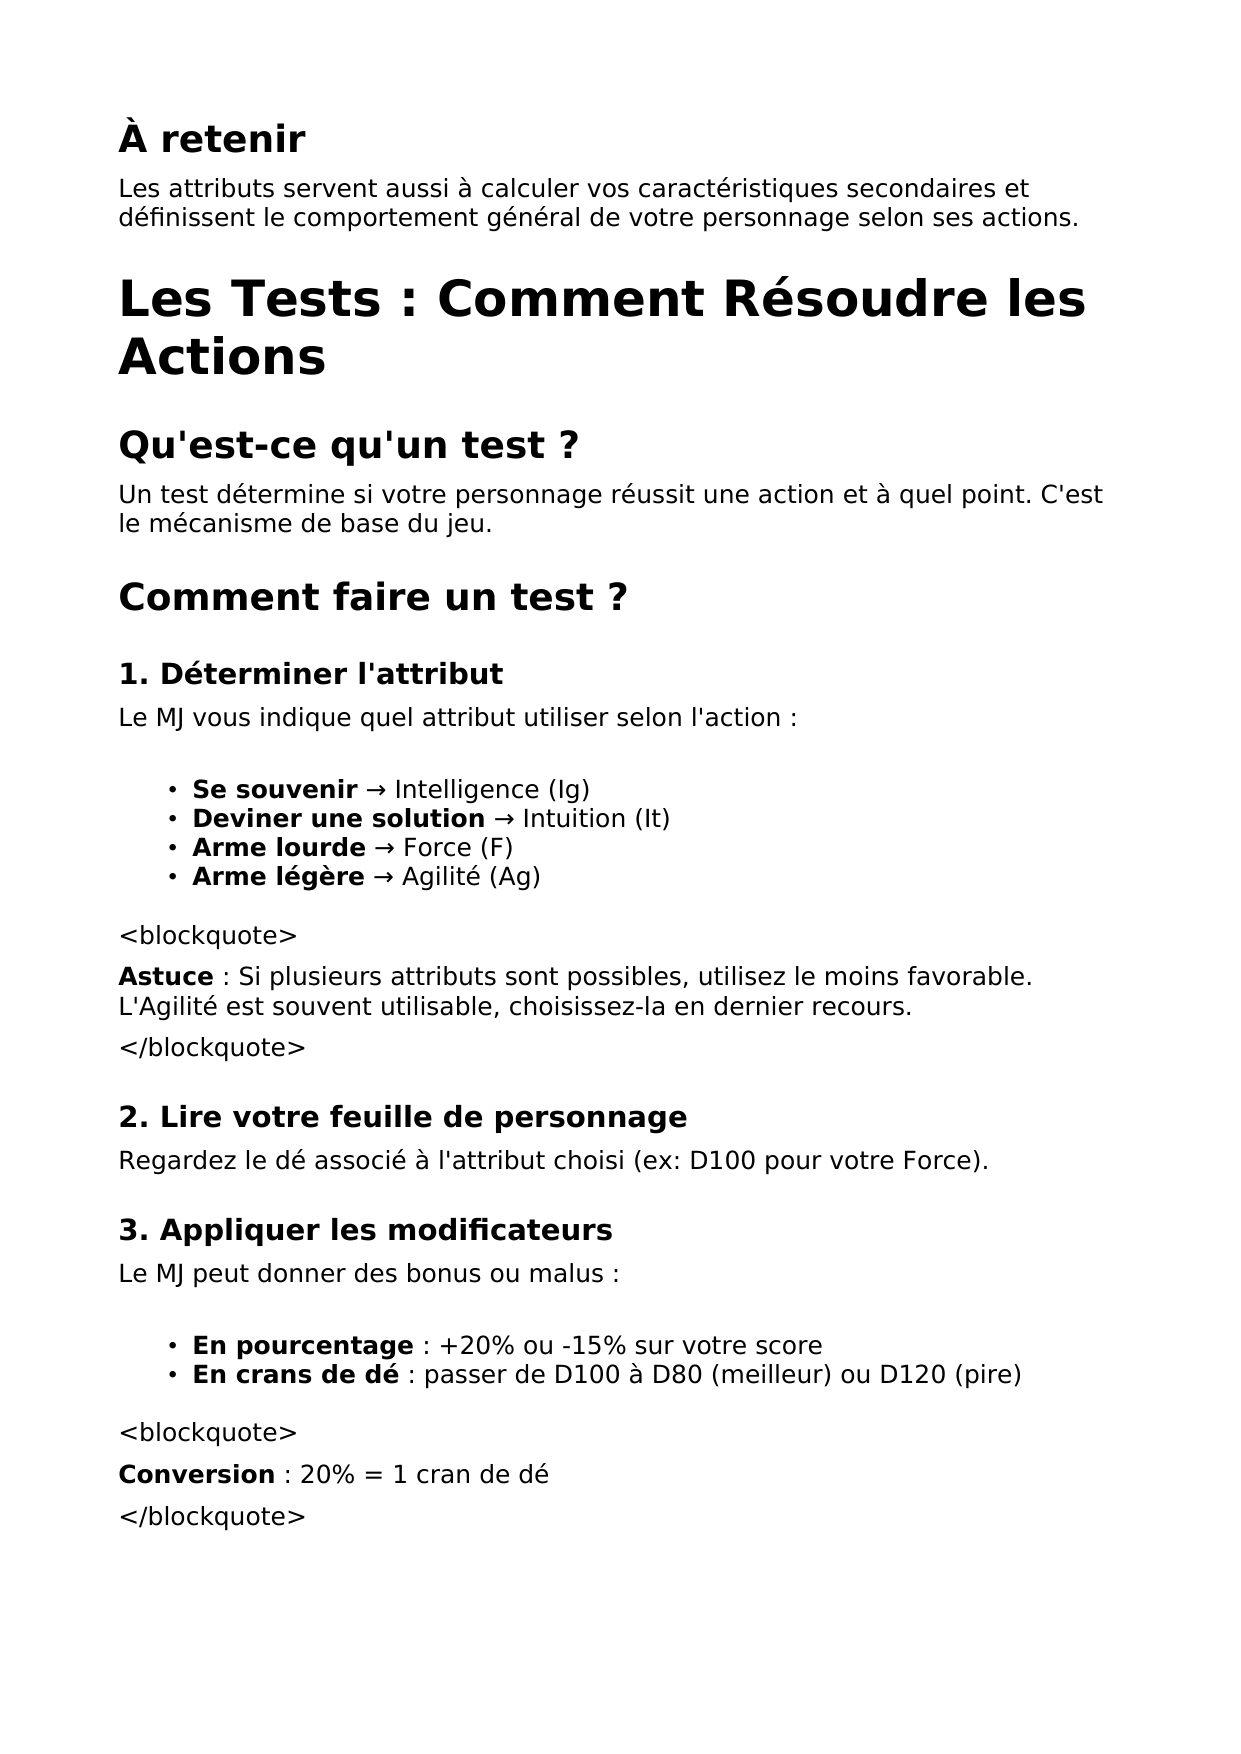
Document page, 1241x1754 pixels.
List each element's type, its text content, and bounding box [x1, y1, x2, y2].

subtitle Comment faire un test ? [118, 576, 1122, 620]
subtitle Qu'est-ce qu'un test ? [118, 424, 1122, 468]
text <blockquote> [118, 921, 1122, 950]
text Le MJ vous indique quel attribut utiliser selon l'action : [118, 704, 1122, 733]
text </blockquote> [118, 1502, 1122, 1531]
subtitle 1. Déterminer l'attribut [118, 657, 1122, 691]
list Arme légère → Agilité (Ag) [177, 862, 1122, 891]
text Astuce : Si plusieurs attributs sont possibles, utilisez le moins favorable. L'Agilité est souvent utilisable, choisissez-la en dernier recours. [118, 963, 1122, 1021]
subtitle 3. Appliquer les modificateurs [118, 1213, 1122, 1247]
list Deviner une solution → Intuition (It) [177, 804, 1122, 833]
text Le MJ peut donner des bonus ou malus : [118, 1260, 1122, 1289]
text </blockquote> [118, 1033, 1122, 1063]
text Conversion : 20% = 1 cran de dé [118, 1460, 1122, 1489]
subtitle 2. Lire votre feuille de personnage [118, 1100, 1122, 1134]
subtitle Les Tests : Comment Résoudre les Actions [118, 270, 1122, 387]
list En crans de dé : passer de D100 à D80 (meilleur) ou D120 (pire) [177, 1360, 1122, 1389]
text Un test détermine si votre personnage réussit une action et à quel point. C'est le mécanisme de base du jeu. [118, 480, 1122, 538]
text Regardez le dé associé à l'attribut choisi (ex: D100 pour votre Force). [118, 1147, 1122, 1176]
list Arme lourde → Force (F) [177, 833, 1122, 862]
list Se souvenir → Intelligence (Ig) [177, 775, 1122, 804]
list En pourcentage : +20% ou -15% sur votre score [177, 1331, 1122, 1360]
text <blockquote> [118, 1419, 1122, 1448]
text Les attributs servent aussi à calculer vos caractéristiques secondaires et définissent le comportement général de votre personnage selon ses actions. [118, 174, 1122, 233]
subtitle À retenir [118, 118, 1122, 162]
